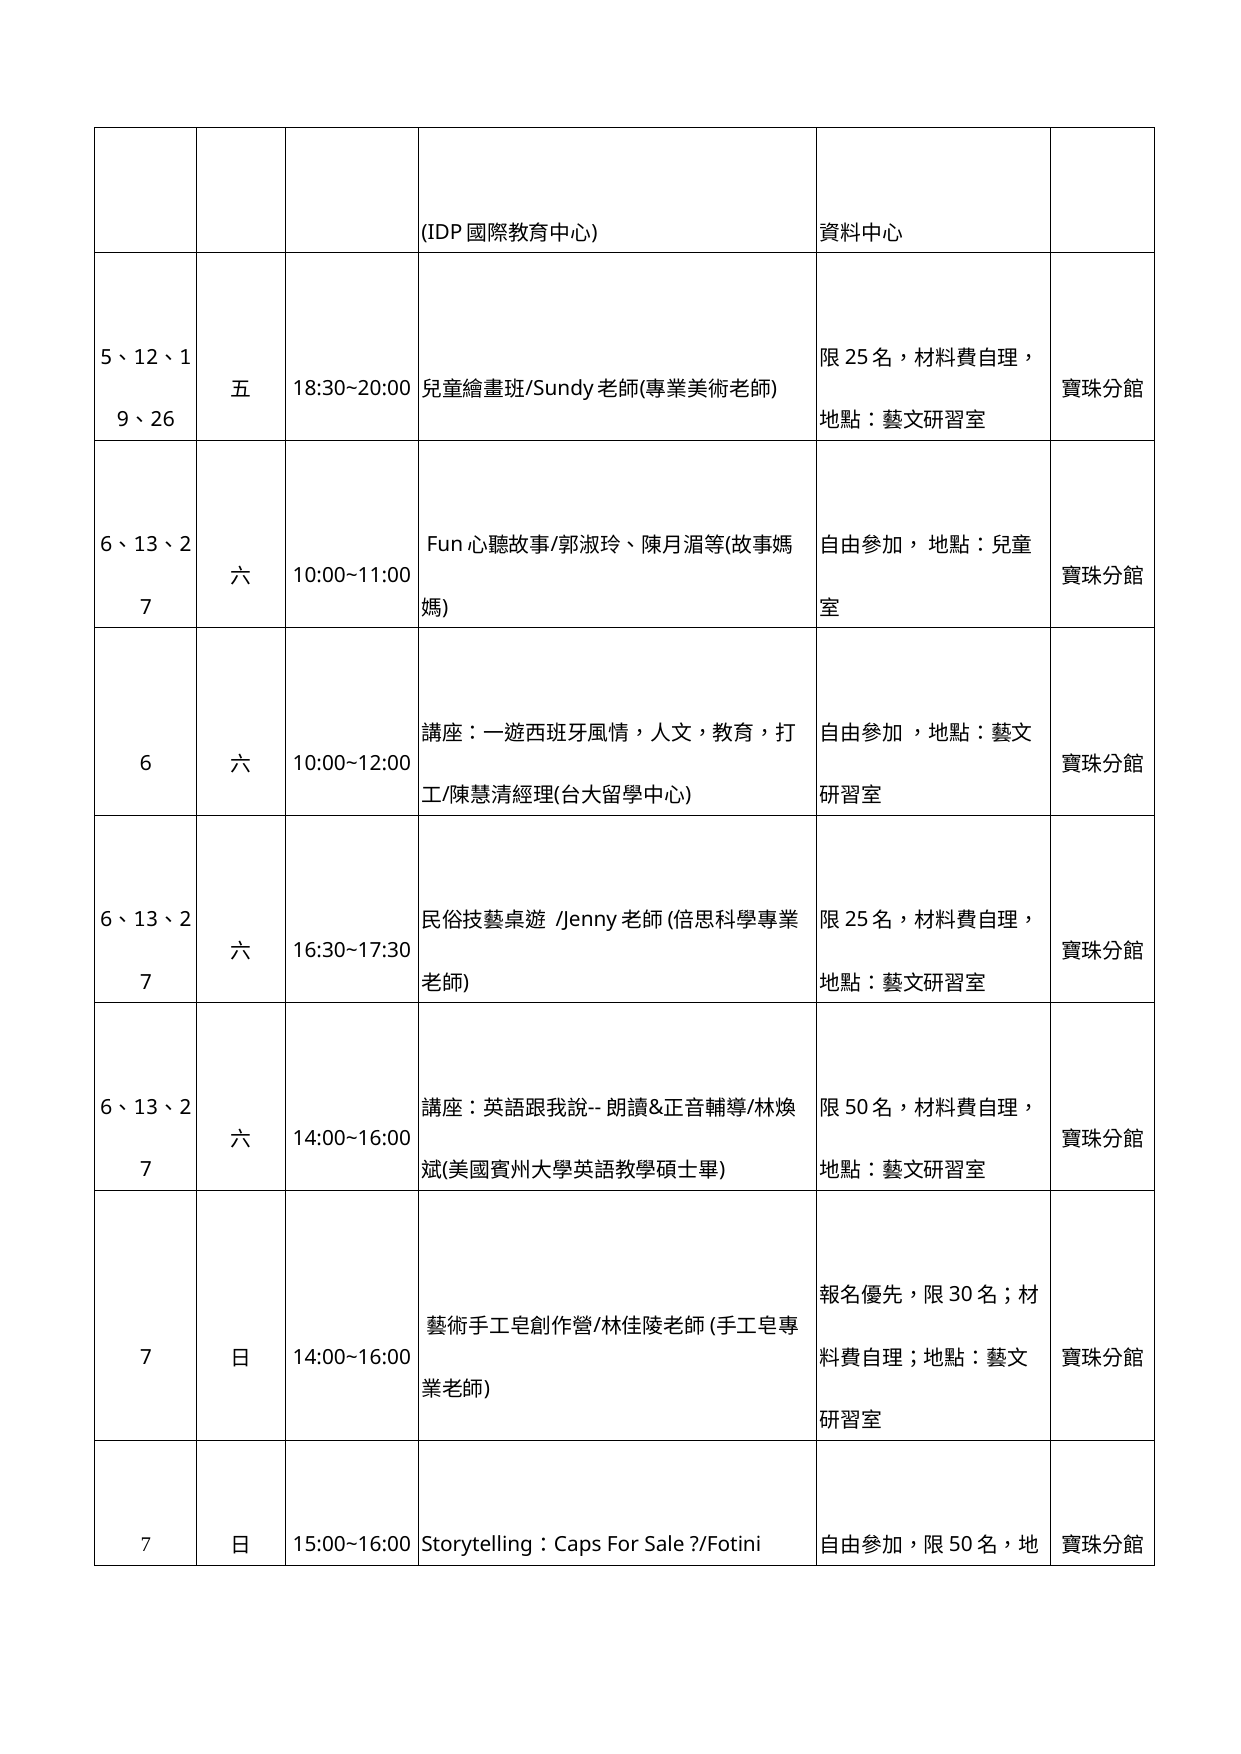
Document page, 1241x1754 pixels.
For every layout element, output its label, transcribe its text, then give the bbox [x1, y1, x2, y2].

table_cell 報名優先，限30名；材料費自理；地點：藝文研習室 [817, 1191, 1050, 1439]
table_cell Fun心聽故事/郭淑玲、陳月湄等(故事媽媽) [419, 441, 816, 627]
table_cell 五 [197, 253, 285, 439]
table_cell 7 [95, 1441, 196, 1564]
table_cell 六 [197, 441, 285, 627]
table_cell 自由參加 ，地點：藝文研習室 [817, 628, 1050, 814]
table_cell 六 [197, 1003, 285, 1189]
table_cell Storytelling：Caps For Sale ?/Fotini [419, 1441, 816, 1564]
table_cell 10:00~12:00 [286, 628, 418, 814]
table_cell 6、13、27 [95, 816, 196, 1002]
table_cell 14:00~16:00 [286, 1003, 418, 1189]
table_cell [197, 128, 285, 252]
table_cell 自由參加，限50名，地 [817, 1441, 1050, 1564]
table_cell 16:30~17:30 [286, 816, 418, 1002]
table_cell 六 [197, 628, 285, 814]
table_cell [286, 128, 418, 252]
table_cell 15:00~16:00 [286, 1441, 418, 1564]
table_cell 寶珠分館 [1051, 253, 1154, 439]
table_cell 寶珠分館 [1051, 1003, 1154, 1189]
table_cell 講座：英語跟我說-- 朗讀&正音輔導/林煥斌(美國賓州大學英語教學碩士畢) [419, 1003, 816, 1189]
table_cell 自由參加， 地點：兒童室 [817, 441, 1050, 627]
table_cell 講座：一遊西班牙風情，人文，教育，打工/陳慧清經理(台大留學中心) [419, 628, 816, 814]
table_cell 10:00~11:00 [286, 441, 418, 627]
table_cell 寶珠分館 [1051, 1191, 1154, 1439]
table_cell 兒童繪畫班/Sundy老師(專業美術老師) [419, 253, 816, 439]
table_cell 限25名，材料費自理，地點：藝文研習室 [817, 253, 1050, 439]
table_cell (IDP國際教育中心) [419, 128, 816, 252]
table_cell 寶珠分館 [1051, 816, 1154, 1002]
table_cell 日 [197, 1191, 285, 1439]
table_cell 民俗技藝桌遊 /Jenny老師 (倍思科學專業老師) [419, 816, 816, 1002]
table_cell 6、13、27 [95, 1003, 196, 1189]
table_cell 5、12、19、26 [95, 253, 196, 439]
table_cell 六 [197, 816, 285, 1002]
table_cell 限50名，材料費自理，地點：藝文研習室 [817, 1003, 1050, 1189]
table_cell 寶珠分館 [1051, 441, 1154, 627]
table_cell 14:00~16:00 [286, 1191, 418, 1439]
table_cell 寶珠分館 [1051, 628, 1154, 814]
table_cell 寶珠分館 [1051, 1441, 1154, 1564]
table_cell 限25名，材料費自理，地點：藝文研習室 [817, 816, 1050, 1002]
table_cell 6、13、27 [95, 441, 196, 627]
table_cell 18:30~20:00 [286, 253, 418, 439]
table_cell 日 [197, 1441, 285, 1564]
table_cell 藝術手工皂創作營/林佳陵老師 (手工皂專業老師) [419, 1191, 816, 1439]
table_cell 資料中心 [817, 128, 1050, 252]
table_cell 7 [95, 1191, 196, 1439]
table_cell [1051, 128, 1154, 252]
table_cell 6 [95, 628, 196, 814]
table_cell [95, 128, 196, 252]
